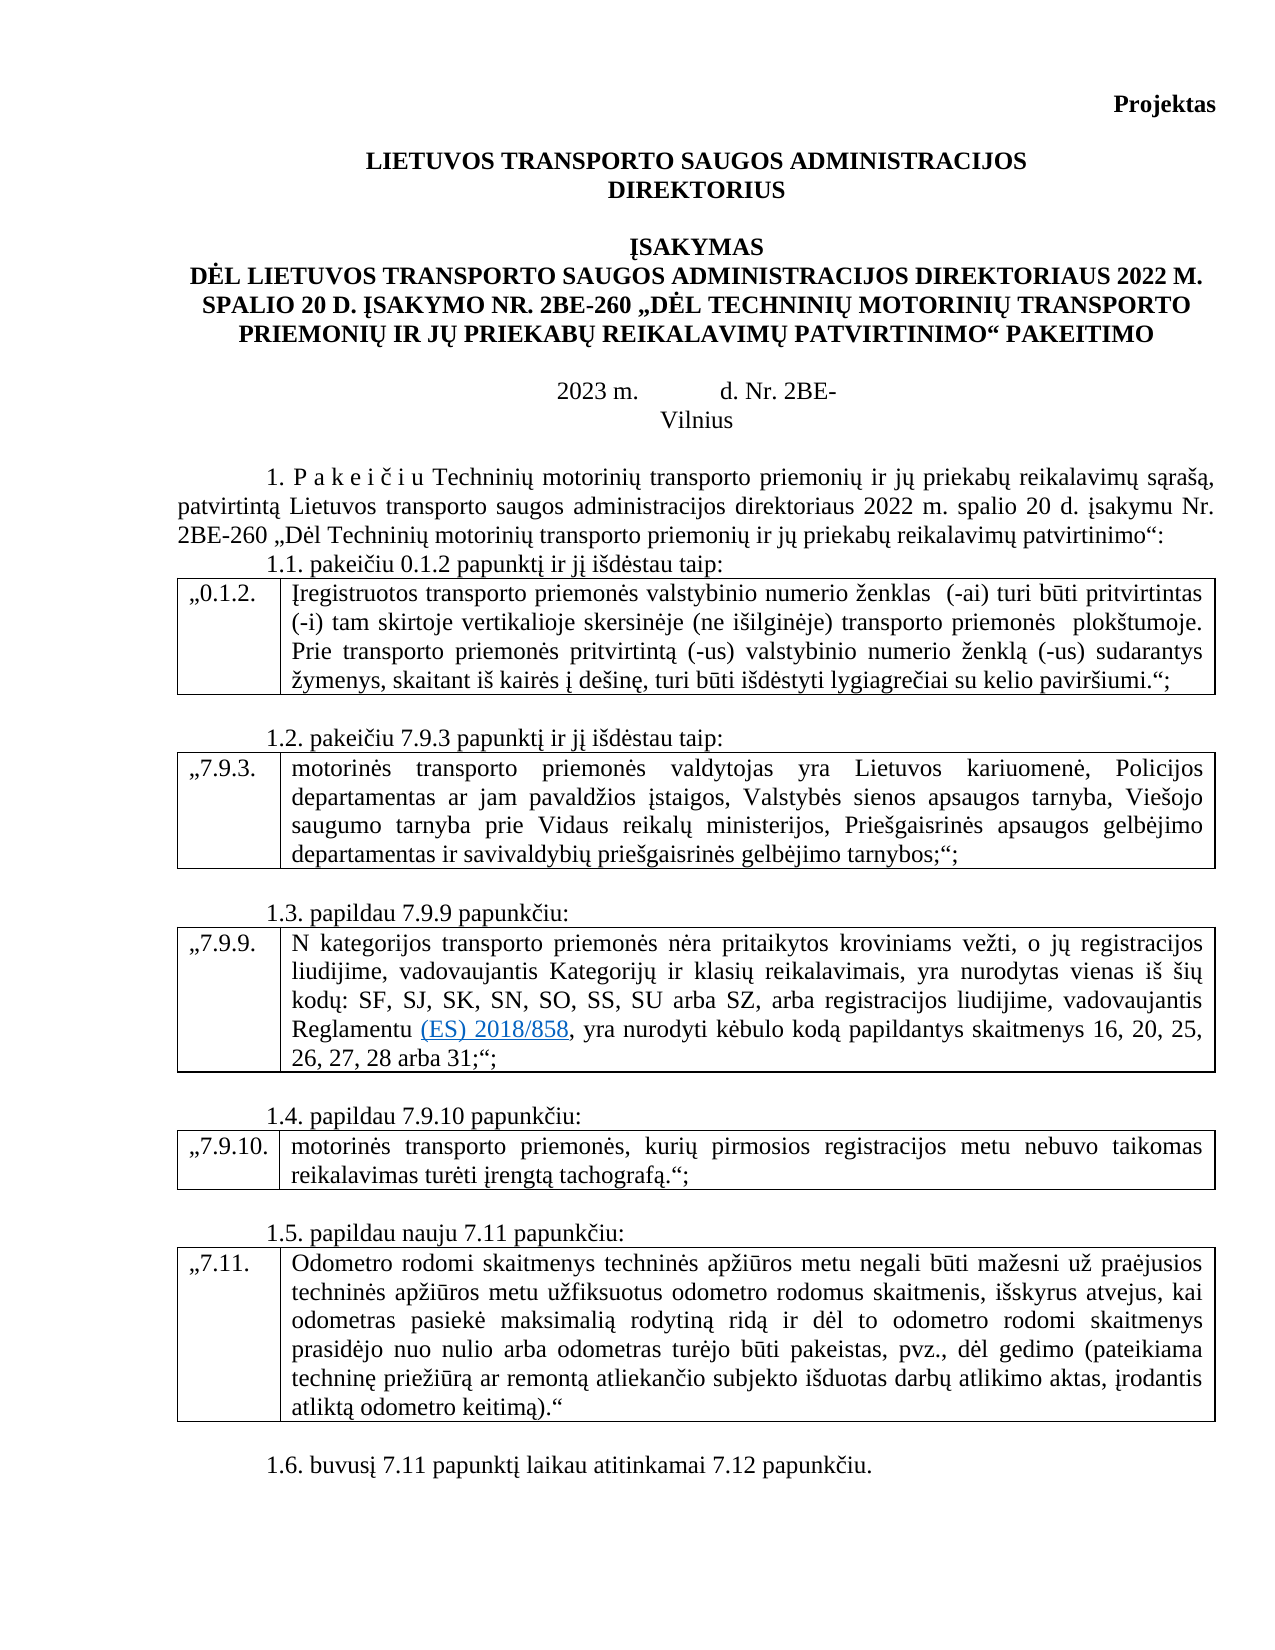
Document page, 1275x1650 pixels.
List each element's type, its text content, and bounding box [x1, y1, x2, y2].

table_header Įregistruotos transporto priemonės valstybinio numerio ženklas (-ai) turi būti pritvirtintas (-i) tam skirtoje vertikalioje skersinėje (ne išilginėje) transporto priemonės plokštumoje. Prie transporto priemonės pritvirtintą (-us) valstybinio numerio ženklą (-us) sudarantys žymenys, skaitant iš kairės į dešinę, turi būti išdėstyti lygiagrečiai su kelio paviršiumi.“; [281, 579, 1214, 693]
text ĮSAKYMAS [177, 232, 1216, 261]
text 1.1. pakeičiu 0.1.2 papunktį ir jį išdėstau taip: [177, 549, 1216, 577]
text 1.3. papildau 7.9.9 papunkčiu: [177, 898, 1216, 927]
table_header „7.11. [178, 1248, 280, 1421]
table_header motorinės transporto priemonės, kurių pirmosios registracijos metu nebuvo taikomas reikalavimas turėti įrengtą tachografą.“; [280, 1131, 1214, 1188]
text Vilnius [177, 405, 1216, 434]
table_header Odometro rodomi skaitmenys techninės apžiūros metu negali būti mažesni už praėjusios techninės apžiūros metu užfiksuotus odometro rodomus skaitmenis, išskyrus atvejus, kai odometras pasiekė maksimalią rodytiną ridą ir dėl to odometro rodomi skaitmenys prasidėjo nuo nulio arba odometras turėjo būti pakeistas, pvz., dėl gedimo (pateikiama techninę priežiūrą ar remontą atliekančio subjekto išduotas darbų atlikimo aktas, įrodantis atliktą odometro keitimą).“ [281, 1248, 1214, 1421]
text 1. P a k e i č i u Techninių motorinių transporto priemonių ir jų priekabų reikalavimų sąrašą, patvirtintą Lietuvos transporto saugos administracijos direktoriaus 2022 m. spalio 20 d. įsakymu Nr. 2BE-260 „Dėl Techninių motorinių transporto priemonių ir jų priekabų reikalavimų patvirtinimo“: [177, 462, 1216, 549]
table_header „7.9.9. [178, 928, 280, 1071]
table_header „7.9.10. [178, 1131, 279, 1188]
text Projektas [842, 89, 1216, 117]
text DIREKTORIUS [177, 175, 1216, 204]
table_header motorinės transporto priemonės valdytojas yra Lietuvos kariuomenė, Policijos departamentas ar jam pavaldžios įstaigos, Valstybės sienos apsaugos tarnyba, Viešojo saugumo tarnyba prie Vidaus reikalų ministerijos, Priešgaisrinės apsaugos gelbėjimo departamentas ir savivaldybių priešgaisrinės gelbėjimo tarnybos;“; [281, 753, 1214, 868]
table_header N kategorijos transporto priemonės nėra pritaikytos kroviniams vežti, o jų registracijos liudijime, vadovaujantis Kategorijų ir klasių reikalavimais, yra nurodytas vienas iš šių kodų: SF, SJ, SK, SN, SO, SS, SU arba SZ, arba registracijos liudijime, vadovaujantis Reglamentu (ES) 2018/858, yra nurodyti kėbulo kodą papildantys skaitmenys 16, 20, 25, 26, 27, 28 arba 31;“; [281, 928, 1214, 1071]
text 1.2. pakeičiu 7.9.3 papunktį ir jį išdėstau taip: [177, 723, 1216, 752]
text 1.5. papildau nauju 7.11 papunkčiu: [177, 1218, 1216, 1247]
text 2023 m. d. Nr. 2BE- [177, 376, 1216, 405]
text 1.6. buvusį 7.11 papunktį laikau atitinkamai 7.12 papunkčiu. [177, 1450, 1216, 1479]
table_header „0.1.2. [178, 579, 280, 693]
text 1.4. papildau 7.9.10 papunkčiu: [177, 1101, 1216, 1130]
text LIETUVOS TRANSPORTO SAUGOS ADMINISTRACIJOS [177, 146, 1216, 175]
text DĖL LIETUVOS TRANSPORTO SAUGOS ADMINISTRACIJOS DIREKTORIAUS 2022 M. SPALIO 20 D. ĮSAKYMO NR. 2BE-260 „DĖL TECHNINIŲ MOTORINIŲ TRANSPORTO PRIEMONIŲ IR JŲ PRIEKABŲ REIKALAVIMŲ PATVIRTINIMO“ PAKEITIMO [177, 261, 1216, 347]
table_header „7.9.3. [178, 753, 280, 868]
